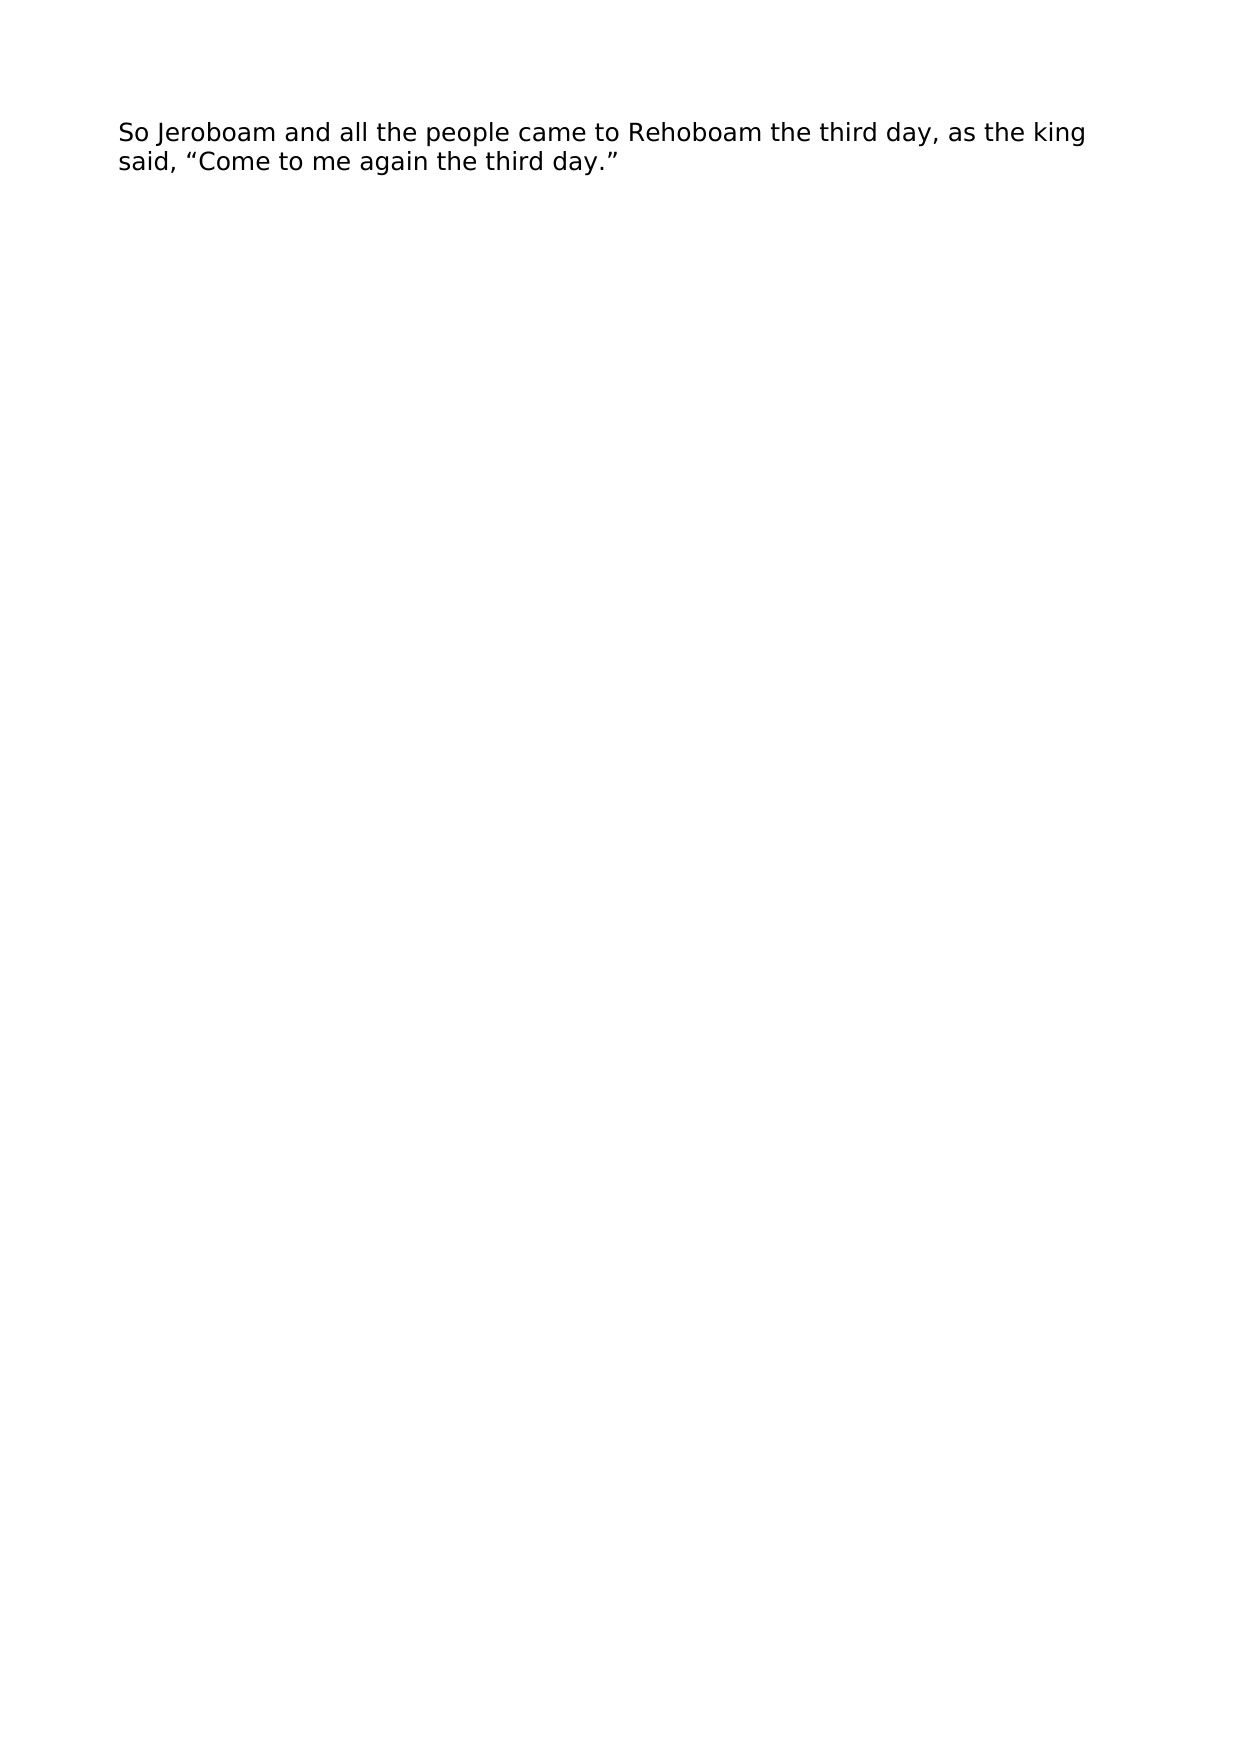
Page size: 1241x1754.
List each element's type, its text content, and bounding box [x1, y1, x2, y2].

text So Jeroboam and all the people came to Rehoboam the third day, as the king said, “Come to me again the third day.” [118, 118, 1122, 176]
